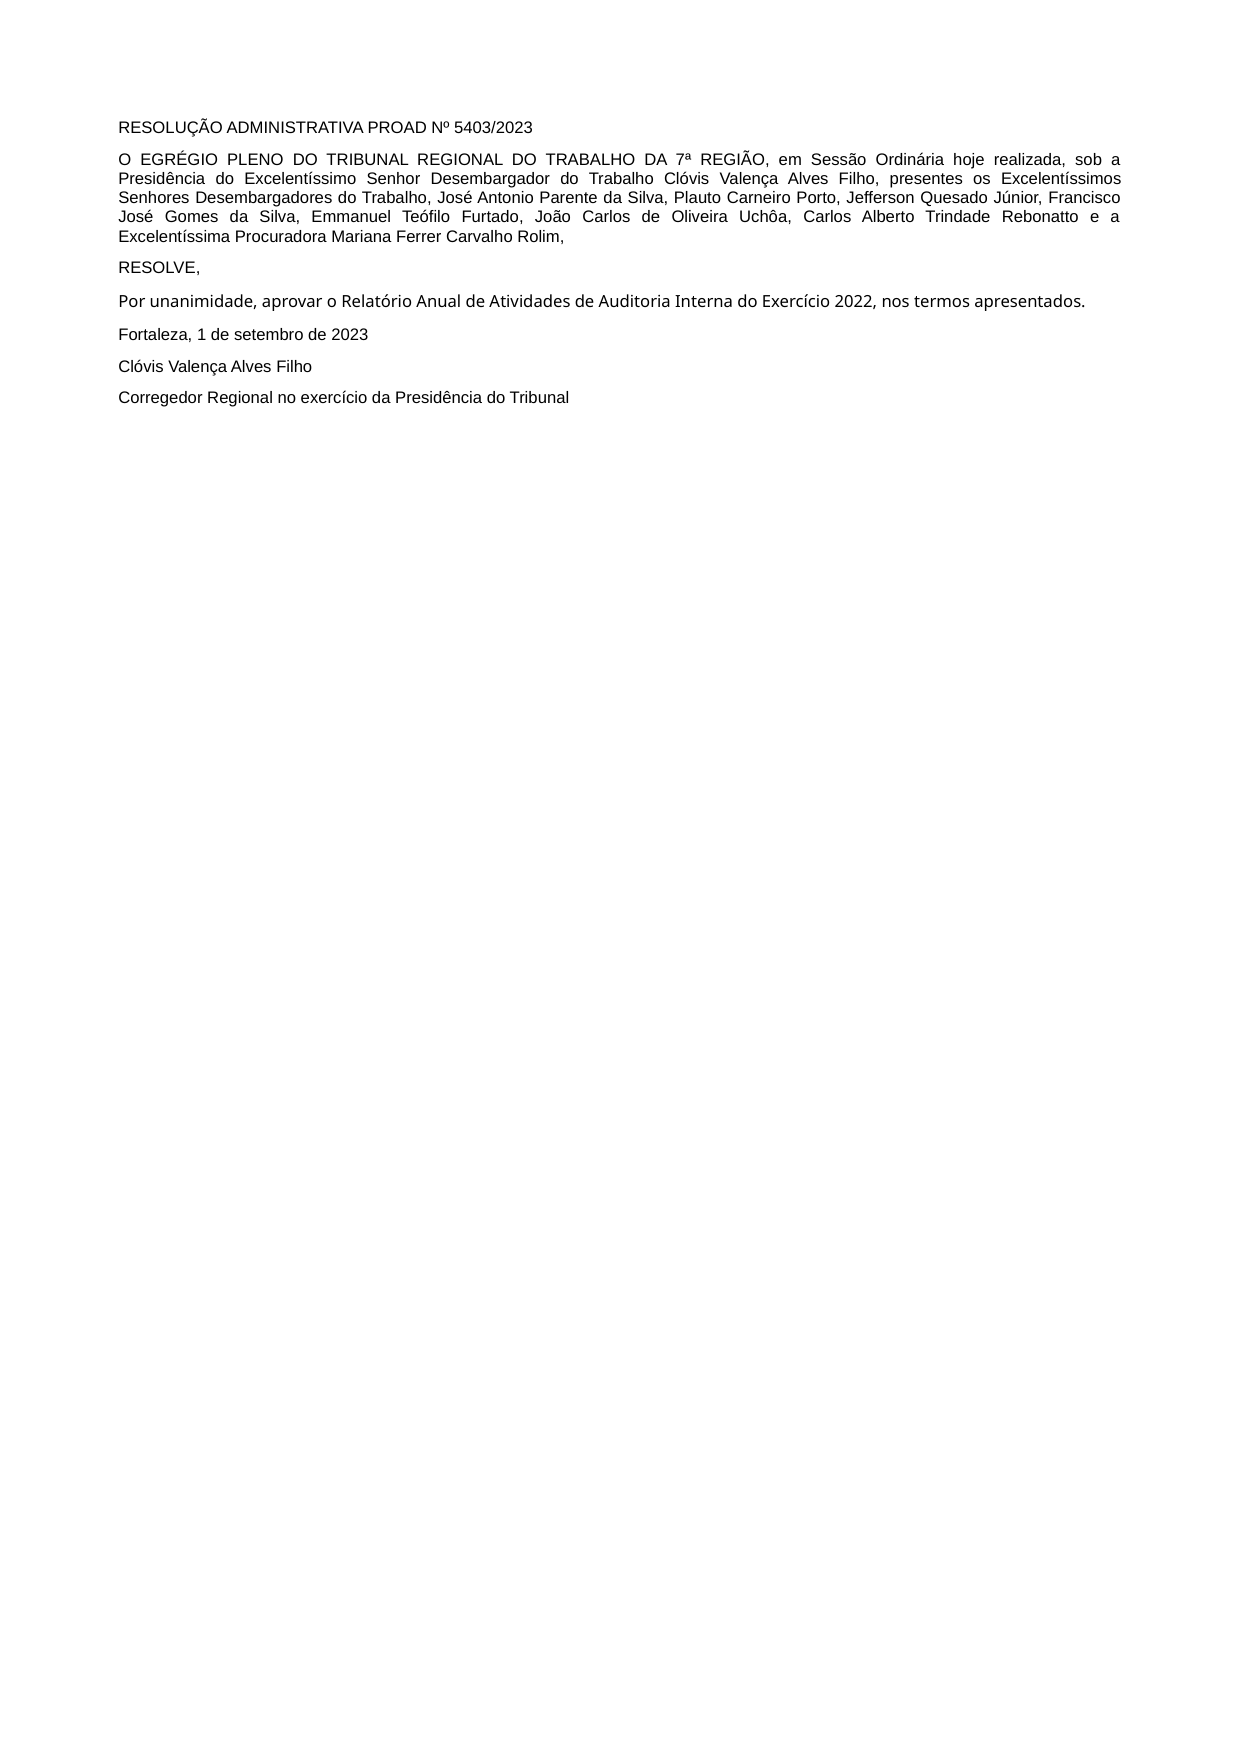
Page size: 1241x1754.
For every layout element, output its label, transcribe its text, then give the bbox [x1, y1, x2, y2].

text RESOLUÇÃO ADMINISTRATIVA PROAD Nº 5403/2023 [118, 118, 1122, 137]
text Clóvis Valença Alves Filho [118, 357, 1122, 376]
text O EGRÉGIO PLENO DO TRIBUNAL REGIONAL DO TRABALHO DA 7ª REGIÃO, em Sessão Ordinária hoje realizada, sob a Presidência do Excelentíssimo Senhor Desembargador do Trabalho Clóvis Valença Alves Filho, presentes os Excelentíssimos Senhores Desembargadores do Trabalho, José Antonio Parente da Silva, Plauto Carneiro Porto, Jefferson Quesado Júnior, Francisco José Gomes da Silva, Emmanuel Teófilo Furtado, João Carlos de Oliveira Uchôa, Carlos Alberto Trindade Rebonatto e a Excelentíssima Procuradora Mariana Ferrer Carvalho Rolim, [118, 150, 1122, 246]
text Por unanimidade, aprovar o Relatório Anual de Atividades de Auditoria Interna do Exercício 2022, nos termos apresentados. [118, 290, 1122, 312]
text RESOLVE, [118, 258, 1122, 277]
text Corregedor Regional no exercício da Presidência do Tribunal [118, 388, 1122, 407]
text Fortaleza, 1 de setembro de 2023 [118, 325, 1122, 344]
